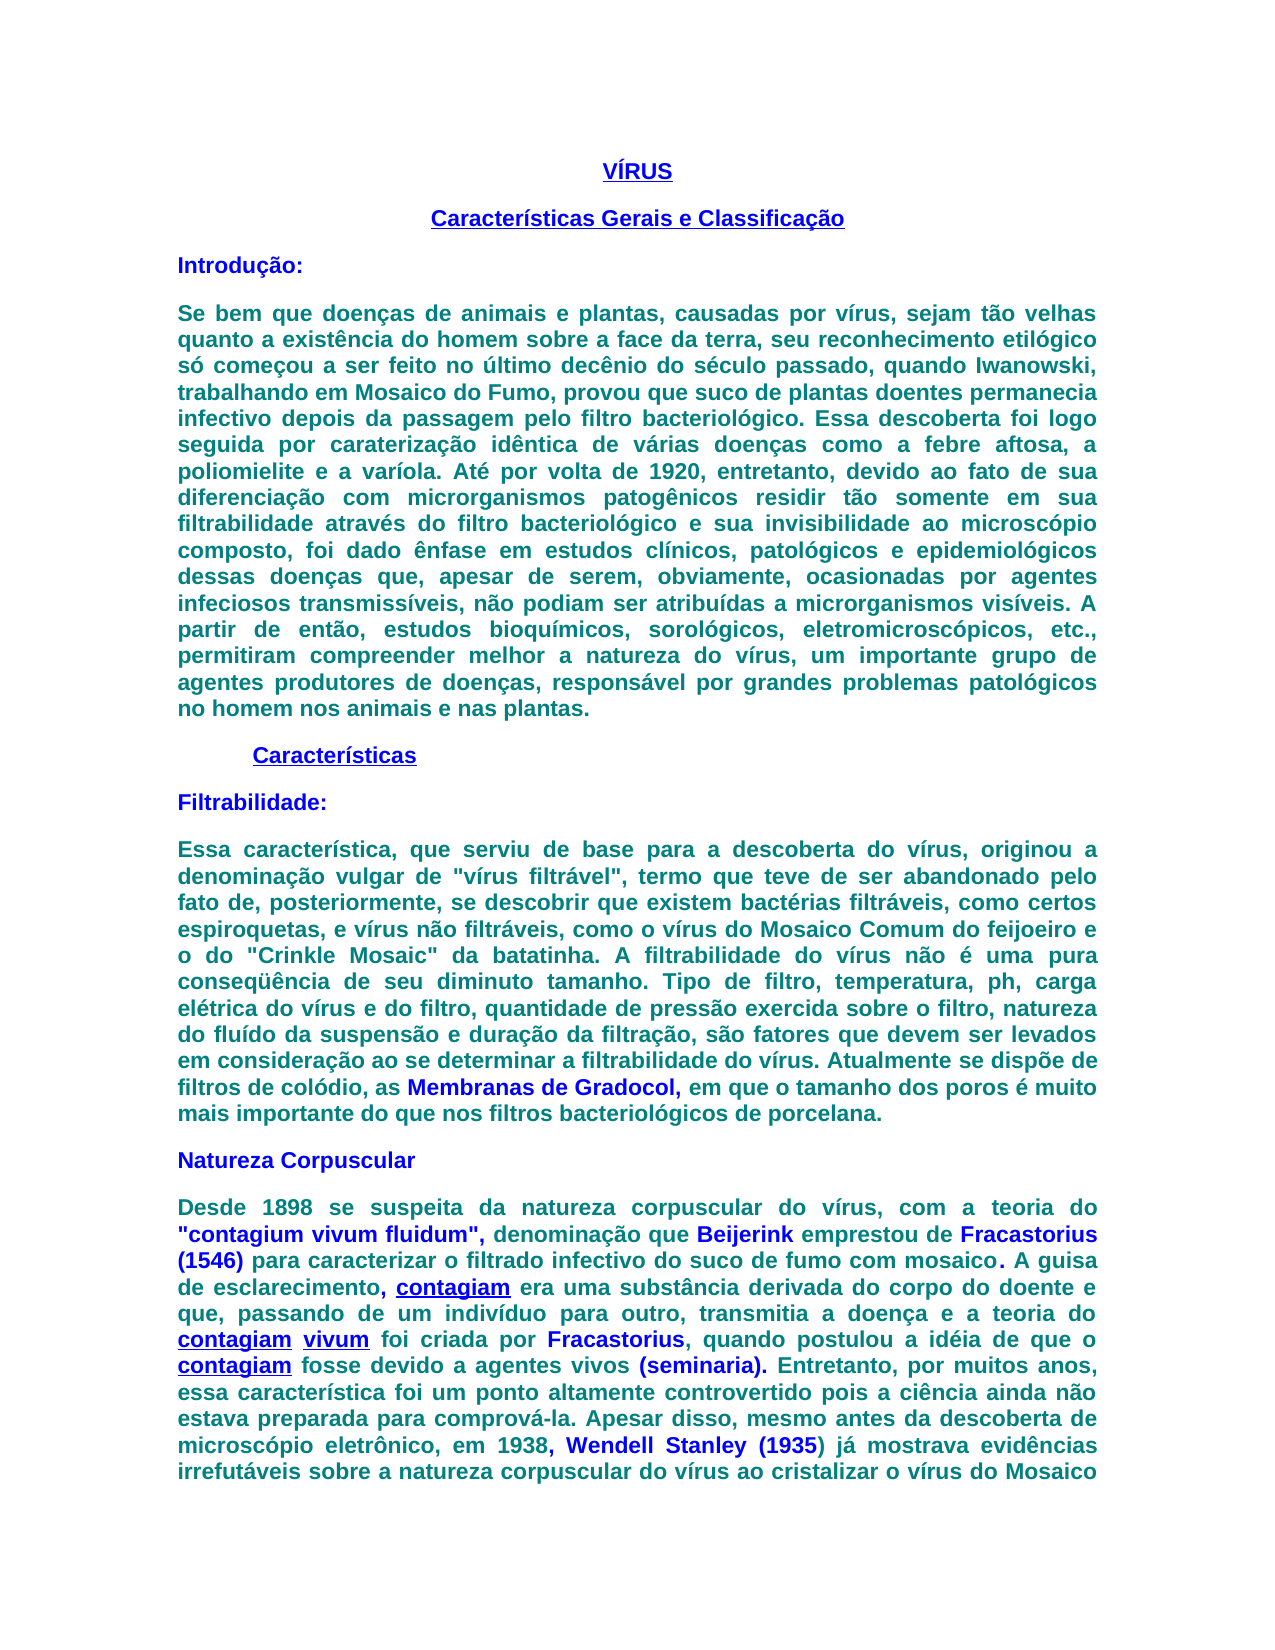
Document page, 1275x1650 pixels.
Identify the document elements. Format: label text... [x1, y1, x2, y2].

text Introdução: [177, 252, 1098, 279]
text Essa característica, que serviu de base para a descoberta do vírus, originou a denominação vulgar de "vírus filtrável", termo que teve de ser abandonado pelo fato de, posteriormente, se descobrir que existem bactérias filtráveis, como certos espiroquetas, e vírus não filtráveis, como o vírus do Mosaico Comum do feijoeiro e o do "Crinkle Mosaic" da batatinha. A filtrabilidade do vírus não é uma pura conseqüência de seu diminuto tamanho. Tipo de filtro, temperatura, ph, carga elétrica do vírus e do filtro, quantidade de pressão exercida sobre o filtro, natureza do fluído da suspensão e duração da filtração, são fatores que devem ser levados em consideração ao se determinar a filtrabilidade do vírus. Atualmente se dispõe de filtros de colódio, as Membranas de Gradocol, em que o tamanho dos poros é muito mais importante do que nos filtros bacteriológicos de porcelana. [177, 836, 1098, 1126]
text Desde 1898 se suspeita da natureza corpuscular do vírus, com a teoria do "contagium vivum fluidum", denominação que Beijerink emprestou de Fracastorius (1546) para caracterizar o filtrado infectivo do suco de fumo com mosaico. A guisa de esclarecimento, contagiam era uma substância derivada do corpo do doente e que, passando de um indivíduo para outro, transmitia a doença e a teoria do contagiam vivum foi criada por Fracastorius, quando postulou a idéia de que o contagiam fosse devido a agentes vivos (seminaria). Entretanto, por muitos anos, essa característica foi um ponto altamente controvertido pois a ciência ainda não estava preparada para comprová-la. Apesar disso, mesmo antes da descoberta de microscópio eletrônico, em 1938, Wendell Stanley (1935) já mostrava evidências irrefutáveis sobre a natureza corpuscular do vírus ao cristalizar o vírus do Mosaico [177, 1194, 1098, 1484]
text Características Gerais e Classificação [177, 205, 1098, 232]
text Características [252, 742, 1098, 768]
text Natureza Corpuscular [177, 1147, 1098, 1173]
text VÍRUS [177, 158, 1098, 184]
text Filtrabilidade: [177, 789, 1098, 816]
text Se bem que doenças de animais e plantas, causadas por vírus, sejam tão velhas quanto a existência do homem sobre a face da terra, seu reconhecimento etilógico só começou a ser feito no último decênio do século passado, quando Iwanowski, trabalhando em Mosaico do Fumo, provou que suco de plantas doentes permanecia infectivo depois da passagem pelo filtro bacteriológico. Essa descoberta foi logo seguida por caraterização idêntica de várias doenças como a febre aftosa, a poliomielite e a varíola. Até por volta de 1920, entretanto, devido ao fato de sua diferenciação com microrganismos patogênicos residir tão somente em sua filtrabilidade através do filtro bacteriológico e sua invisibilidade ao microscópio composto, foi dado ênfase em estudos clínicos, patológicos e epidemiológicos dessas doenças que, apesar de serem, obviamente, ocasionadas por agentes infeciosos transmissíveis, não podiam ser atribuídas a microrganismos visíveis. A partir de então, estudos bioquímicos, sorológicos, eletromicroscópicos, etc., permitiram compreender melhor a natureza do vírus, um importante grupo de agentes produtores de doenças, responsável por grandes problemas patológicos no homem nos animais e nas plantas. [177, 299, 1098, 721]
